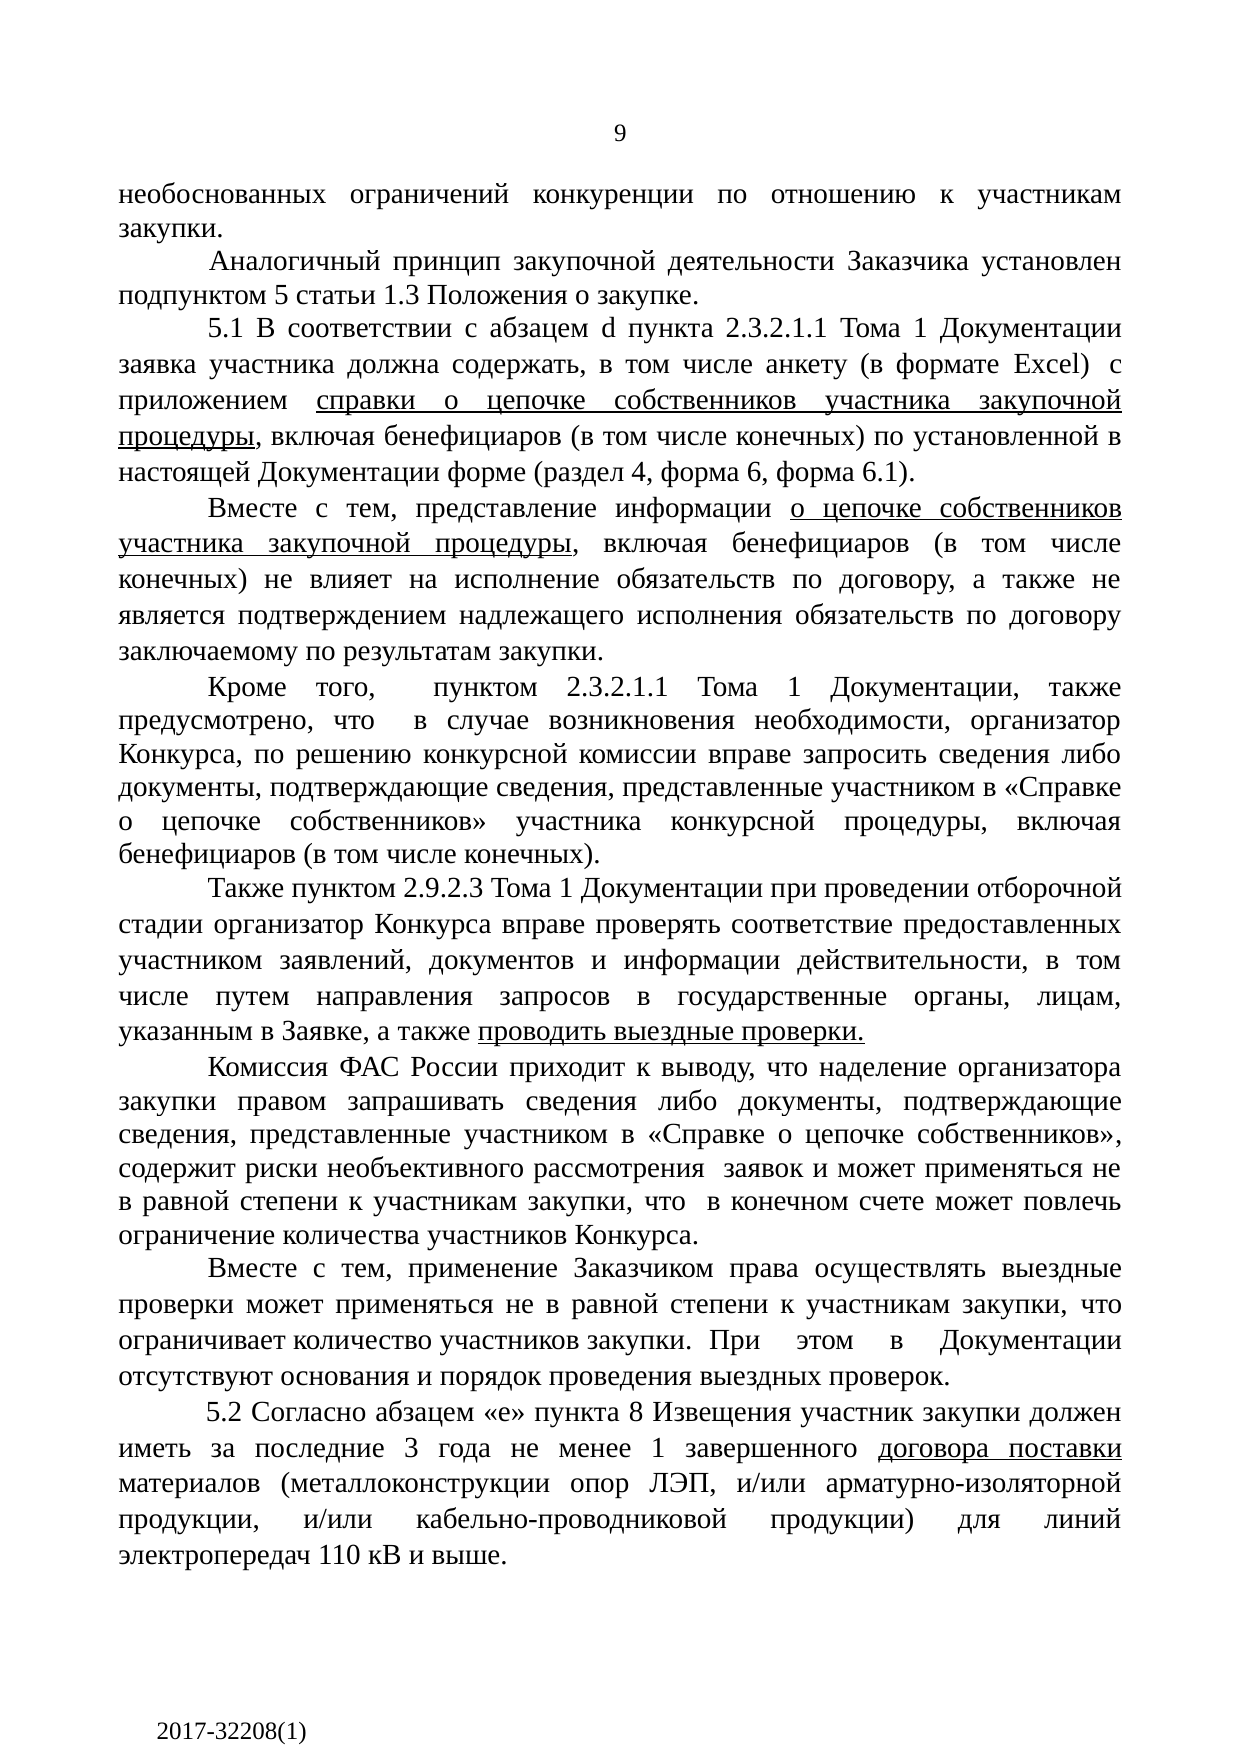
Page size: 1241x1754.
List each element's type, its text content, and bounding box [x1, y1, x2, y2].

text Вместе с тем, применение Заказчиком права осуществлять выездные проверки может применяться не в равной степени к участникам закупки, что ограничивает количество участников закупки. При этом в Документации отсутствуют основания и порядок проведения выездных проверок. [118, 1251, 1122, 1392]
text 5.1 В соответствии с абзацем d пункта 2.3.2.1.1 Тома 1 Документации заявка участника должна содержать, в том числе анкету (в формате Excel) с приложением справки о цепочке собственников участника закупочной процедуры, включая бенефициаров (в том числе конечных) по установленной в настоящей Документации форме (раздел 4, форма 6, форма 6.1). [118, 311, 1122, 487]
text Кроме того, пунктом 2.3.2.1.1 Тома 1 Документации, также предусмотрено, что в случае возникновения необходимости, организатор Конкурса, по решению конкурсной комиссии вправе запросить сведения либо документы, подтверждающие сведения, представленные участником в «Справке о цепочке собственников» участника конкурсной процедуры, включая бенефициаров (в том числе конечных). [118, 669, 1122, 870]
text Аналогичный принцип закупочной деятельности Заказчика установлен подпунктом 5 статьи 1.3 Положения о закупке. [118, 243, 1122, 311]
text Вместе с тем, представление информации о цепочке собственников участника закупочной процедуры, включая бенефициаров (в том числе конечных) не влияет на исполнение обязательств по договору, а также не является подтверждением надлежащего исполнения обязательств по договору заключаемому по результатам закупки. [118, 490, 1122, 667]
text необоснованных ограничений конкуренции по отношению к участникам закупки. [118, 176, 1122, 243]
text Также пунктом 2.9.2.3 Тома 1 Документации при проведении отборочной стадии организатор Конкурса вправе проверять соответствие предоставленных участником заявлений, документов и информации действительности, в том числе путем направления запросов в государственные органы, лицам, указанным в Заявке, а также проводить выездные проверки. [118, 870, 1122, 1047]
text 5.2 Согласно абзацем «е» пункта 8 Извещения участник закупки должен иметь за последние 3 года не менее 1 завершенного договора поставки материалов (металлоконструкции опор ЛЭП, и/или арматурно-изоляторной продукции, и/или кабельно-проводниковой продукции) для линий электропередач 110 кВ и выше. [118, 1394, 1122, 1571]
text Комиссия ФАС России приходит к выводу, что наделение организатора закупки правом запрашивать сведения либо документы, подтверждающие сведения, представленные участником в «Справке о цепочке собственников», содержит риски необъективного рассмотрения заявок и может применяться не в равной степени к участникам закупки, что в конечном счете может повлечь ограничение количества участников Конкурса. [118, 1049, 1122, 1251]
